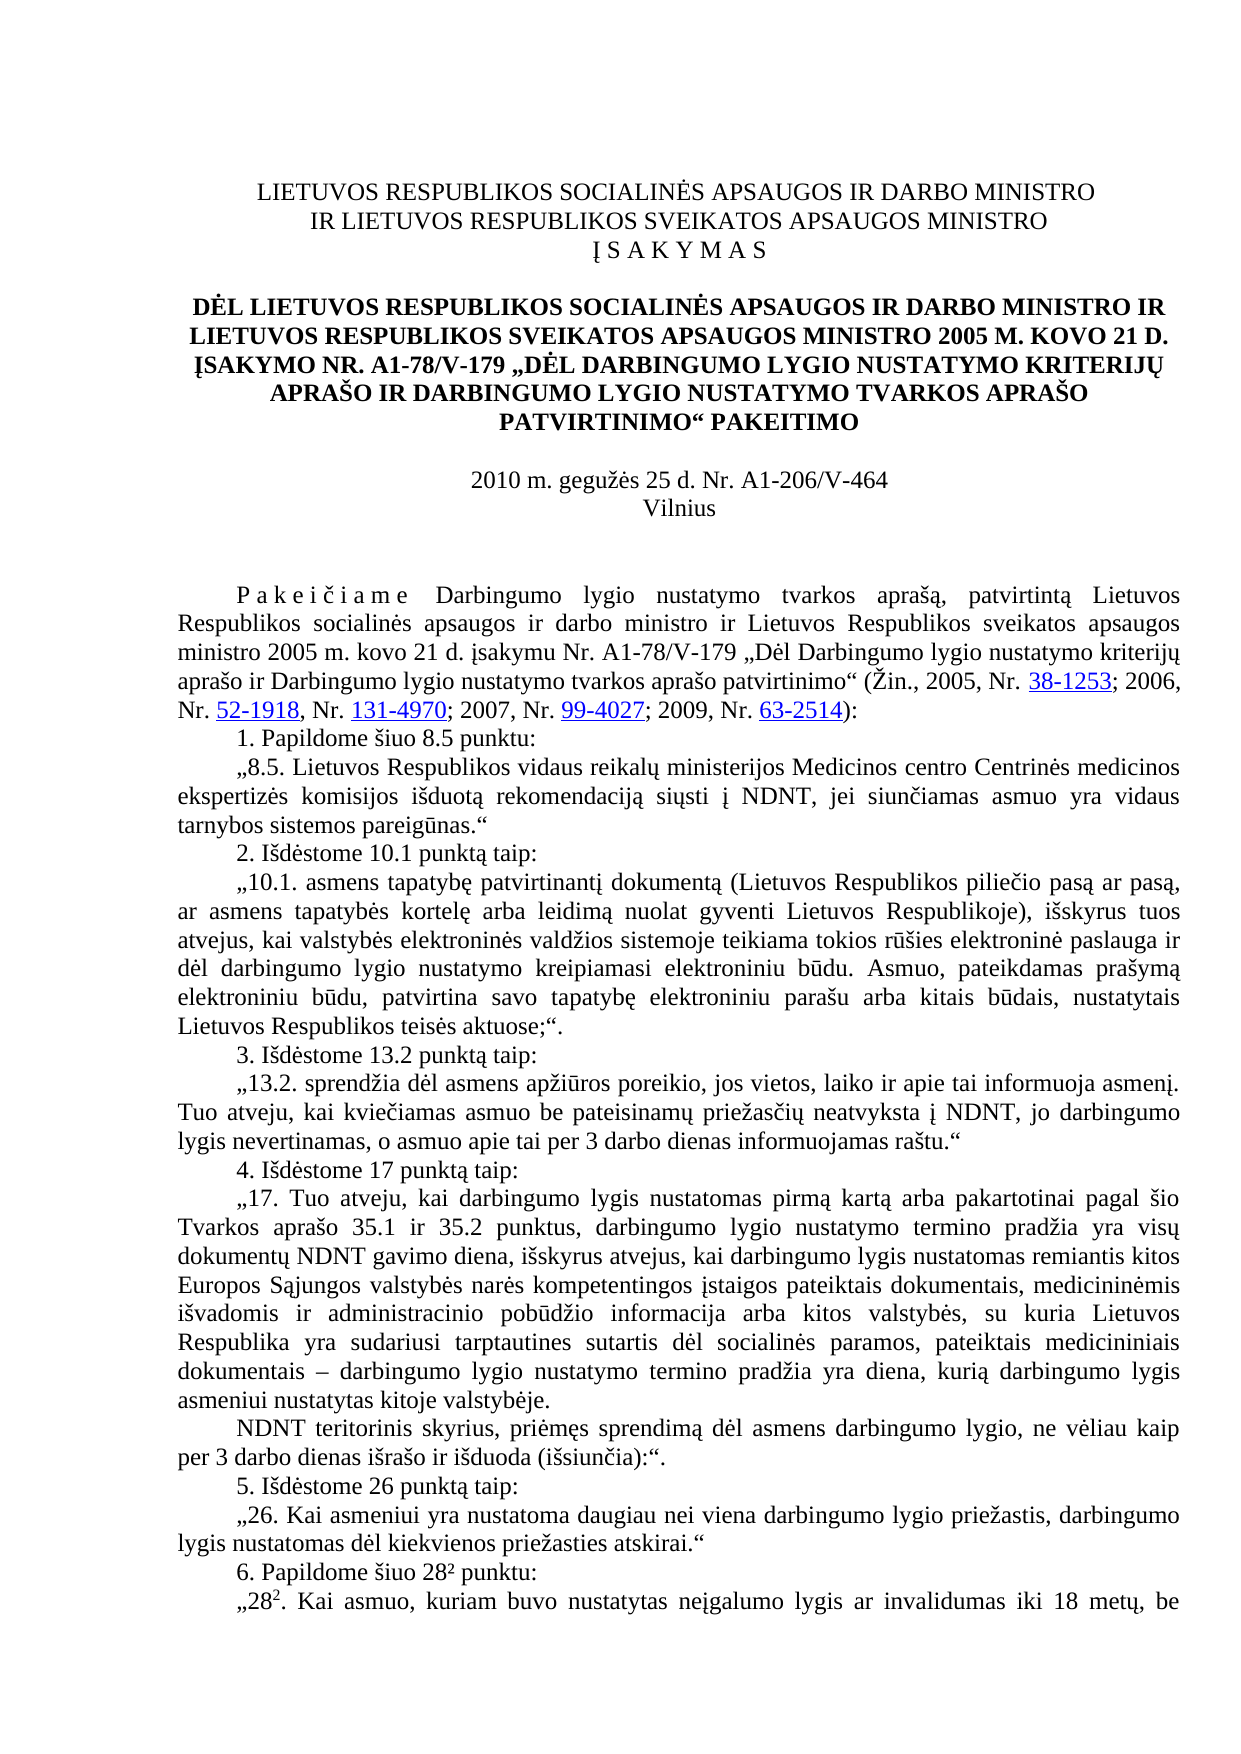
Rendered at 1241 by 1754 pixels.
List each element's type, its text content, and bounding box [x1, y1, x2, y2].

text „17. Tuo atveju, kai darbingumo lygis nustatomas pirmą kartą arba pakartotinai pagal šio Tvarkos aprašo 35.1 ir 35.2 punktus, darbingumo lygio nustatymo termino pradžia yra visų dokumentų NDNT gavimo diena, išskyrus atvejus, kai darbingumo lygis nustatomas remiantis kitos Europos Sąjungos valstybės narės kompetentingos įstaigos pateiktais dokumentais, medicininėmis išvadomis ir administracinio pobūdžio informacija arba kitos valstybės, su kuria Lietuvos Respublika yra sudariusi tarptautines sutartis dėl socialinės paramos, pateiktais medicininiais dokumentais – darbingumo lygio nustatymo termino pradžia yra diena, kurią darbingumo lygis asmeniui nustatytas kitoje valstybėje. [177, 1183, 1181, 1413]
text „13.2. sprendžia dėl asmens apžiūros poreikio, jos vietos, laiko ir apie tai informuoja asmenį. Tuo atveju, kai kviečiamas asmuo be pateisinamų priežasčių neatvyksta į NDNT, jo darbingumo lygis nevertinamas, o asmuo apie tai per 3 darbo dienas informuojamas raštu.“ [177, 1068, 1181, 1155]
text 1. Papildome šiuo 8.5 punktu: [177, 723, 1181, 752]
text 6. Papildome šiuo 28² punktu: [177, 1557, 1181, 1586]
text 5. Išdėstome 26 punktą taip: [177, 1471, 1181, 1500]
text 4. Išdėstome 17 punktą taip: [177, 1155, 1181, 1183]
text ĮSAKYMAS [177, 235, 1181, 263]
text IR LIETUVOS RESPUBLIKOS SVEIKATOS APSAUGOS MINISTRO [177, 206, 1181, 235]
text 3. Išdėstome 13.2 punktą taip: [177, 1040, 1181, 1068]
text „282. Kai asmuo, kuriam buvo nustatytas neįgalumo lygis ar invalidumas iki 18 metų, be [177, 1586, 1181, 1615]
text NDNT teritorinis skyrius, priėmęs sprendimą dėl asmens darbingumo lygio, ne vėliau kaip per 3 darbo dienas išrašo ir išduoda (išsiunčia):“. [177, 1413, 1181, 1471]
text 2. Išdėstome 10.1 punktą taip: [177, 838, 1181, 867]
text „10.1. asmens tapatybę patvirtinantį dokumentą (Lietuvos Respublikos piliečio pasą ar pasą, ar asmens tapatybės kortelę arba leidimą nuolat gyventi Lietuvos Respublikoje), išskyrus tuos atvejus, kai valstybės elektroninės valdžios sistemoje teikiama tokios rūšies elektroninė paslauga ir dėl darbingumo lygio nustatymo kreipiamasi elektroniniu būdu. Asmuo, pateikdamas prašymą elektroniniu būdu, patvirtina savo tapatybę elektroniniu parašu arba kitais būdais, nustatytais Lietuvos Respublikos teisės aktuose;“. [177, 867, 1181, 1040]
text Pakeičiame Darbingumo lygio nustatymo tvarkos aprašą, patvirtintą Lietuvos Respublikos socialinės apsaugos ir darbo ministro ir Lietuvos Respublikos sveikatos apsaugos ministro 2005 m. kovo 21 d. įsakymu Nr. A1-78/V-179 „Dėl Darbingumo lygio nustatymo kriterijų aprašo ir Darbingumo lygio nustatymo tvarkos aprašo patvirtinimo“ (Žin., 2005, Nr. 38-1253; 2006, Nr. 52-1918, Nr. 131-4970; 2007, Nr. 99-4027; 2009, Nr. 63-2514): [177, 580, 1181, 723]
text LIETUVOS RESPUBLIKOS SOCIALINĖS APSAUGOS IR DARBO MINISTRO [177, 177, 1181, 206]
text „26. Kai asmeniui yra nustatoma daugiau nei viena darbingumo lygio priežastis, darbingumo lygis nustatomas dėl kiekvienos priežasties atskirai.“ [177, 1500, 1181, 1557]
text „8.5. Lietuvos Respublikos vidaus reikalų ministerijos Medicinos centro Centrinės medicinos ekspertizės komisijos išduotą rekomendaciją siųsti į NDNT, jei siunčiamas asmuo yra vidaus tarnybos sistemos pareigūnas.“ [177, 752, 1181, 838]
text Vilnius [177, 493, 1181, 522]
text DĖL LIETUVOS RESPUBLIKOS SOCIALINĖS APSAUGOS IR DARBO MINISTRO IR LIETUVOS RESPUBLIKOS SVEIKATOS APSAUGOS MINISTRO 2005 M. KOVO 21 D. ĮSAKYMO Nr. A1-78/V-179 „DĖL DARBINGUMO LYGIO NUSTATYMO KRITERIJŲ APRAŠO IR DARBINGUMO LYGIO NUSTATYMO TVARKOS APRAŠO PATVIRTINIMO“ PAKEITIMO [177, 292, 1181, 436]
text 2010 m. gegužės 25 d. Nr. A1-206/V-464 [177, 465, 1181, 493]
